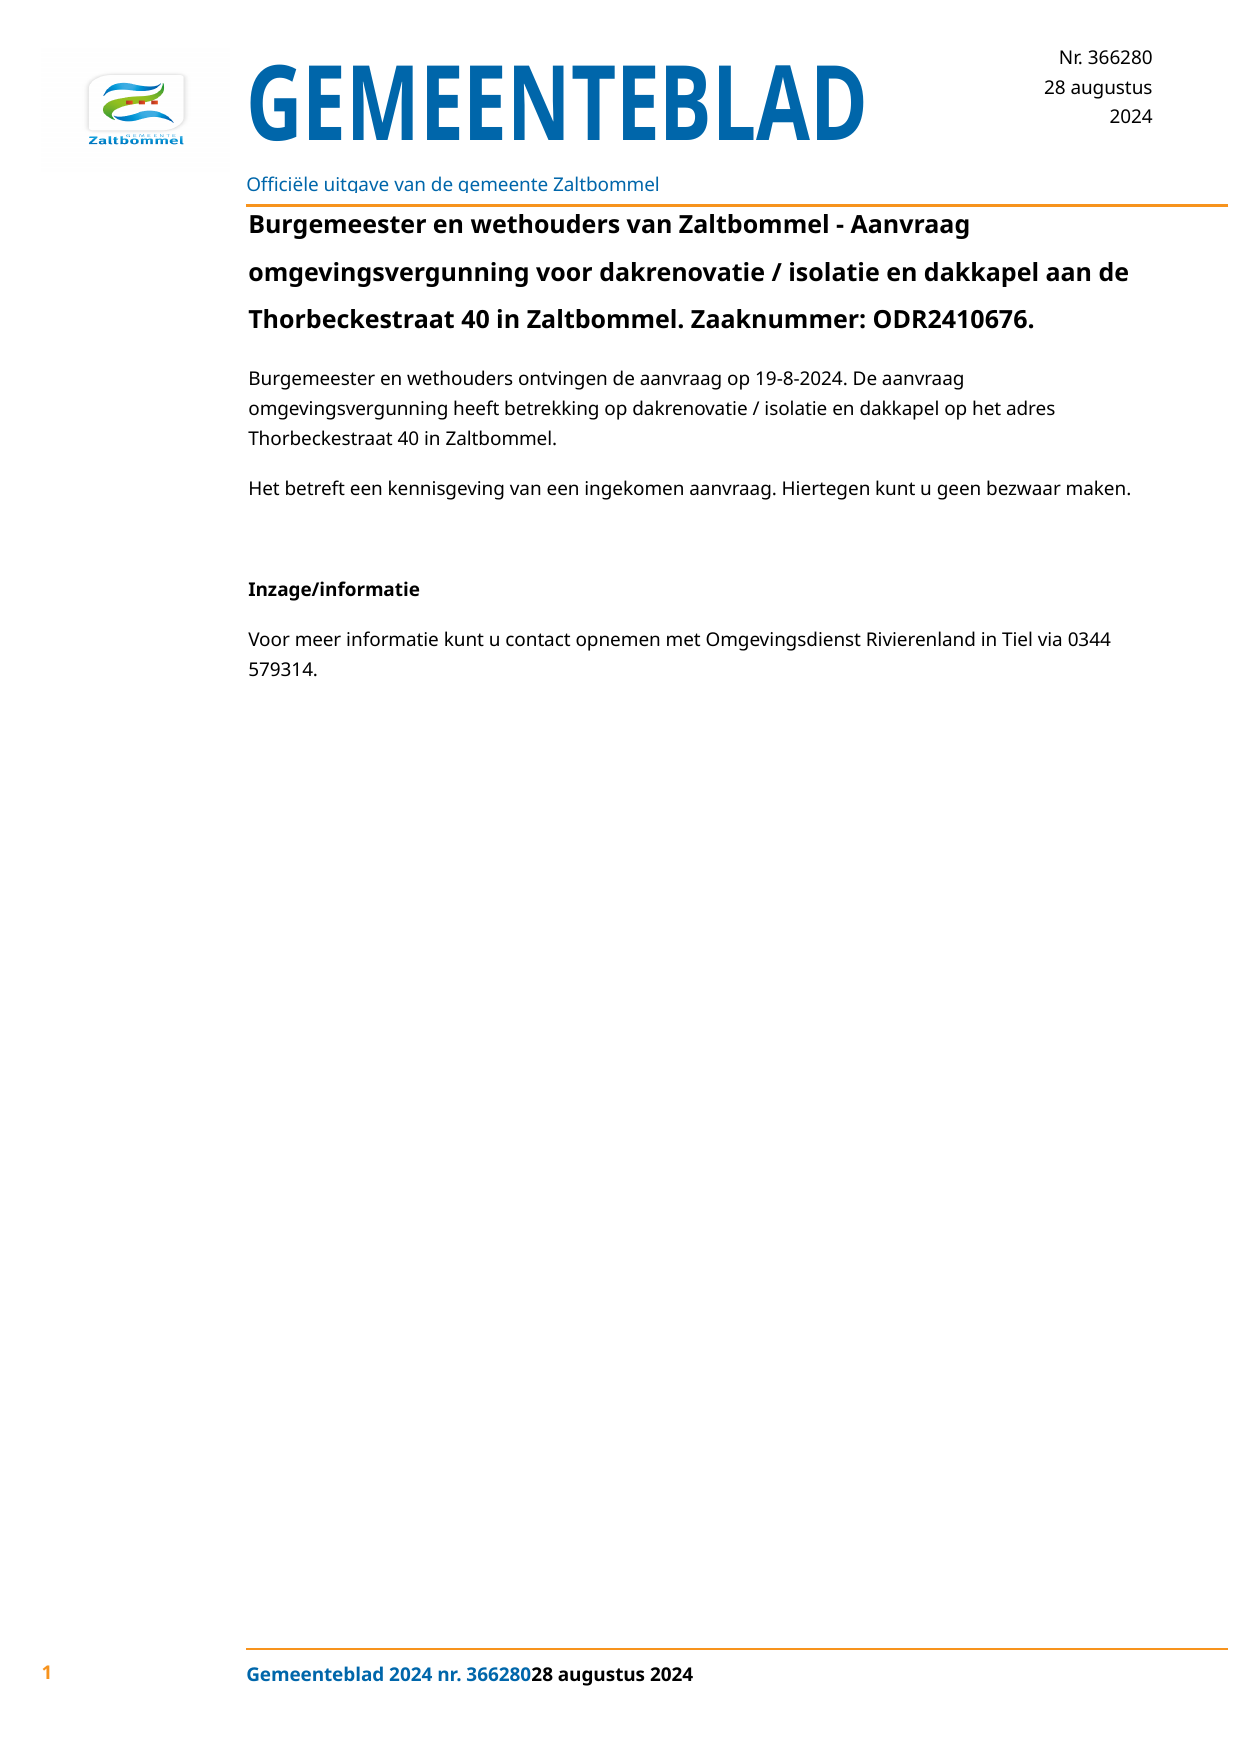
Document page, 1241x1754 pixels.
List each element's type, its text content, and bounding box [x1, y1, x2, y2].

text Voor meer informatie kunt u contact opnemen met Omgevingsdienst Rivierenland in Tiel via 0344 579314. [248, 626, 1152, 682]
picture [41, 47, 231, 172]
text Burgemeester en wethouders van Zaltbommel - Aanvraag omgevingsvergunning voor dakrenovatie / isolatie en dakkapel aan de Thorbeckestraat 40 in Zaltbommel. Zaaknummer: ODR2410676. [248, 207, 1152, 336]
text Inzage/informatie [248, 576, 1152, 602]
text Het betreft een kennisgeving van een ingekomen aanvraag. Hiertegen kunt u geen bezwaar maken. [248, 475, 1152, 501]
text Burgemeester en wethouders ontvingen de aanvraag op 19-8-2024. De aanvraag omgevingsvergunning heeft betrekking op dakrenovatie / isolatie en dakkapel op het adres Thorbeckestraat 40 in Zaltbommel. [248, 366, 1152, 450]
